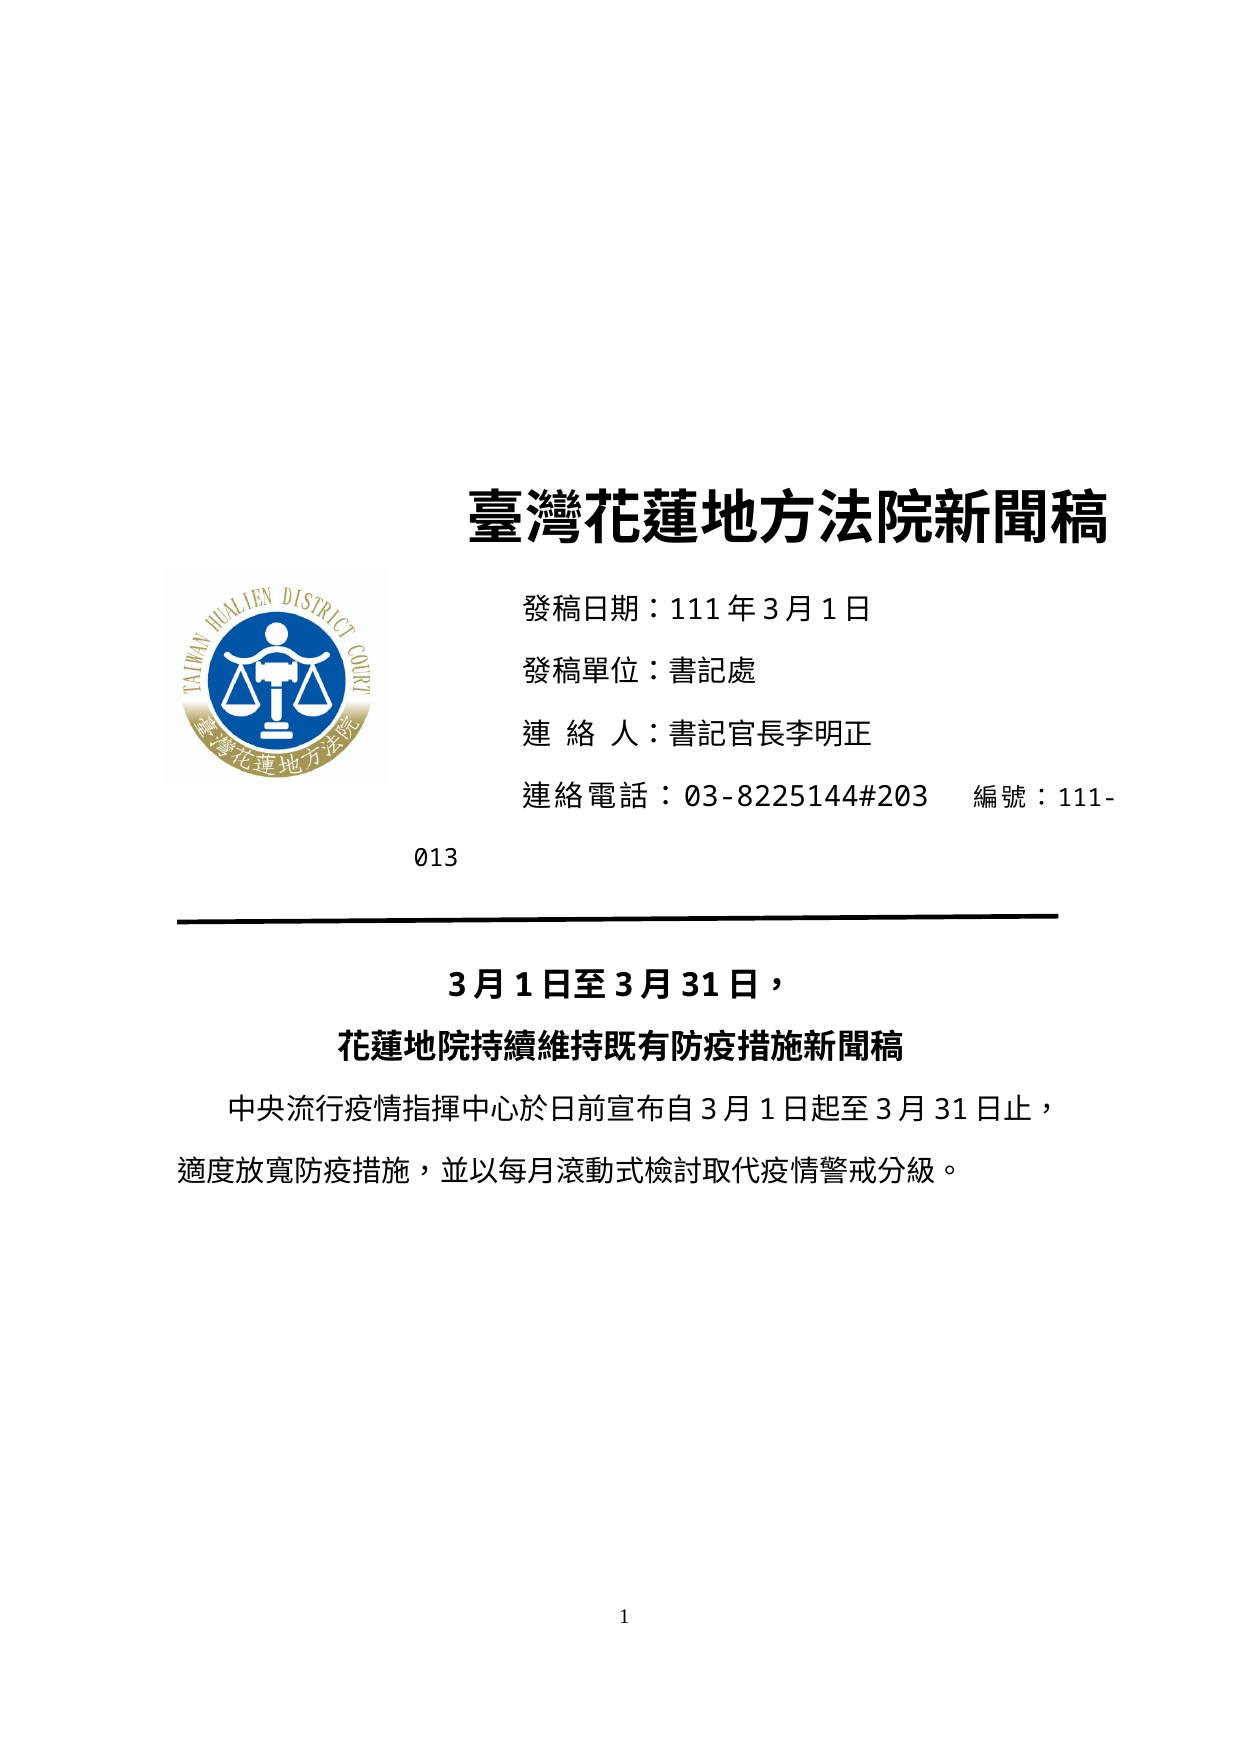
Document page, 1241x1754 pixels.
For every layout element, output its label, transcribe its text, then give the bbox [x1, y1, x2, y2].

text 花蓮地院持續維持既有防疫措施新聞稿 [177, 1002, 1063, 1065]
table_header [161, 440, 410, 877]
text 3月1日至3月31日， [177, 940, 1063, 1002]
text 中央流行疫情指揮中心於日前宣布自3月1日起至3月31日止，適度放寬防疫措施，並以每月滾動式檢討取代疫情警戒分級。 [177, 1065, 1063, 1190]
table_header 臺灣花蓮地方法院新聞稿 發稿日期：111年3月1日 發稿單位：書記處 連 絡 人：書記官長李明正 連絡電話：03-8225144#203 編號：111-013 [410, 440, 1120, 877]
